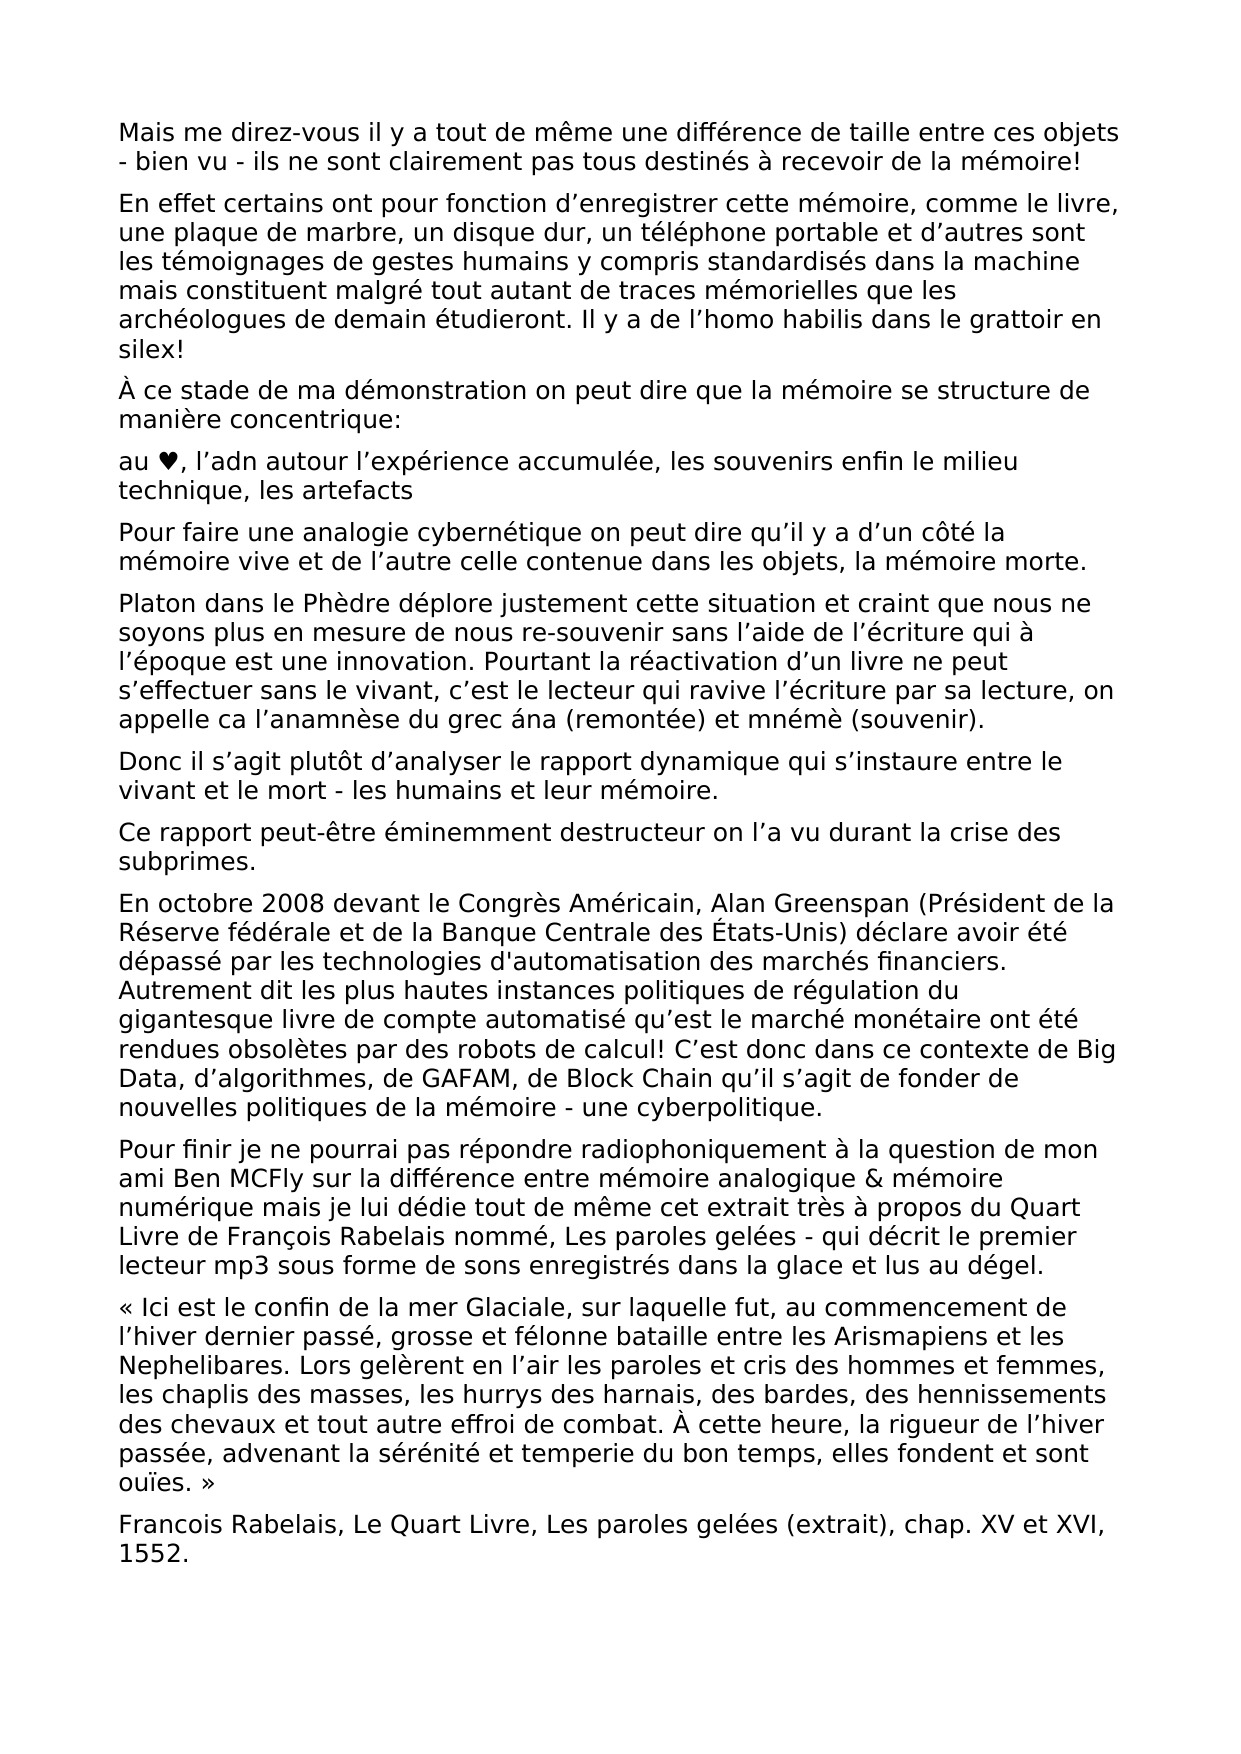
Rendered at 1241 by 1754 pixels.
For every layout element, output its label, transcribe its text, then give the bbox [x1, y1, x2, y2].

text Francois Rabelais, Le Quart Livre, Les paroles gelées (extrait), chap. XV et XVI, 1552. [118, 1510, 1122, 1568]
text Pour finir je ne pourrai pas répondre radiophoniquement à la question de mon ami Ben MCFly sur la différence entre mémoire analogique & mémoire numérique mais je lui dédie tout de même cet extrait très à propos du Quart Livre de François Rabelais nommé, Les paroles gelées - qui décrit le premier lecteur mp3 sous forme de sons enregistrés dans la glace et lus au dégel. [118, 1135, 1122, 1281]
text au ♥, l’adn autour l’expérience accumulée, les souvenirs enfin le milieu technique, les artefacts [118, 447, 1122, 506]
text En effet certains ont pour fonction d’enregistrer cette mémoire, comme le livre, une plaque de marbre, un disque dur, un téléphone portable et d’autres sont les témoignages de gestes humains y compris standardisés dans la machine mais constituent malgré tout autant de traces mémorielles que les archéologues de demain étudieront. Il y a de l’homo habilis dans le grattoir en silex! [118, 189, 1122, 364]
text Platon dans le Phèdre déplore justement cette situation et craint que nous ne soyons plus en mesure de nous re-souvenir sans l’aide de l’écriture qui à l’époque est une innovation. Pourtant la réactivation d’un livre ne peut s’effectuer sans le vivant, c’est le lecteur qui ravive l’écriture par sa lecture, on appelle ca l’anamnèse du grec ána (remontée) et mnémè (souvenir). [118, 589, 1122, 735]
text Pour faire une analogie cybernétique on peut dire qu’il y a d’un côté la mémoire vive et de l’autre celle contenue dans les objets, la mémoire morte. [118, 518, 1122, 576]
text « Ici est le confin de la mer Glaciale, sur laquelle fut, au commencement de l’hiver dernier passé, grosse et félonne bataille entre les Arismapiens et les Nephelibares. Lors gelèrent en l’air les paroles et cris des hommes et femmes, les chaplis des masses, les hurrys des harnais, des bardes, des hennissements des chevaux et tout autre effroi de combat. À cette heure, la rigueur de l’hiver passée, advenant la sérénité et temperie du bon temps, elles fondent et sont ouïes. » [118, 1293, 1122, 1497]
text En octobre 2008 devant le Congrès Américain, Alan Greenspan (Président de la Réserve fédérale et de la Banque Centrale des États-Unis) déclare avoir été dépassé par les technologies d'automatisation des marchés financiers. Autrement dit les plus hautes instances politiques de régulation du gigantesque livre de compte automatisé qu’est le marché monétaire ont été rendues obsolètes par des robots de calcul! C’est donc dans ce contexte de Big Data, d’algorithmes, de GAFAM, de Block Chain qu’il s’agit de fonder de nouvelles politiques de la mémoire - une cyberpolitique. [118, 889, 1122, 1122]
text Ce rapport peut-être éminemment destructeur on l’a vu durant la crise des subprimes. [118, 818, 1122, 876]
text À ce stade de ma démonstration on peut dire que la mémoire se structure de manière concentrique: [118, 376, 1122, 435]
text Donc il s’agit plutôt d’analyser le rapport dynamique qui s’instaure entre le vivant et le mort - les humains et leur mémoire. [118, 747, 1122, 806]
text Mais me direz-vous il y a tout de même une différence de taille entre ces objets - bien vu - ils ne sont clairement pas tous destinés à recevoir de la mémoire! [118, 118, 1122, 176]
